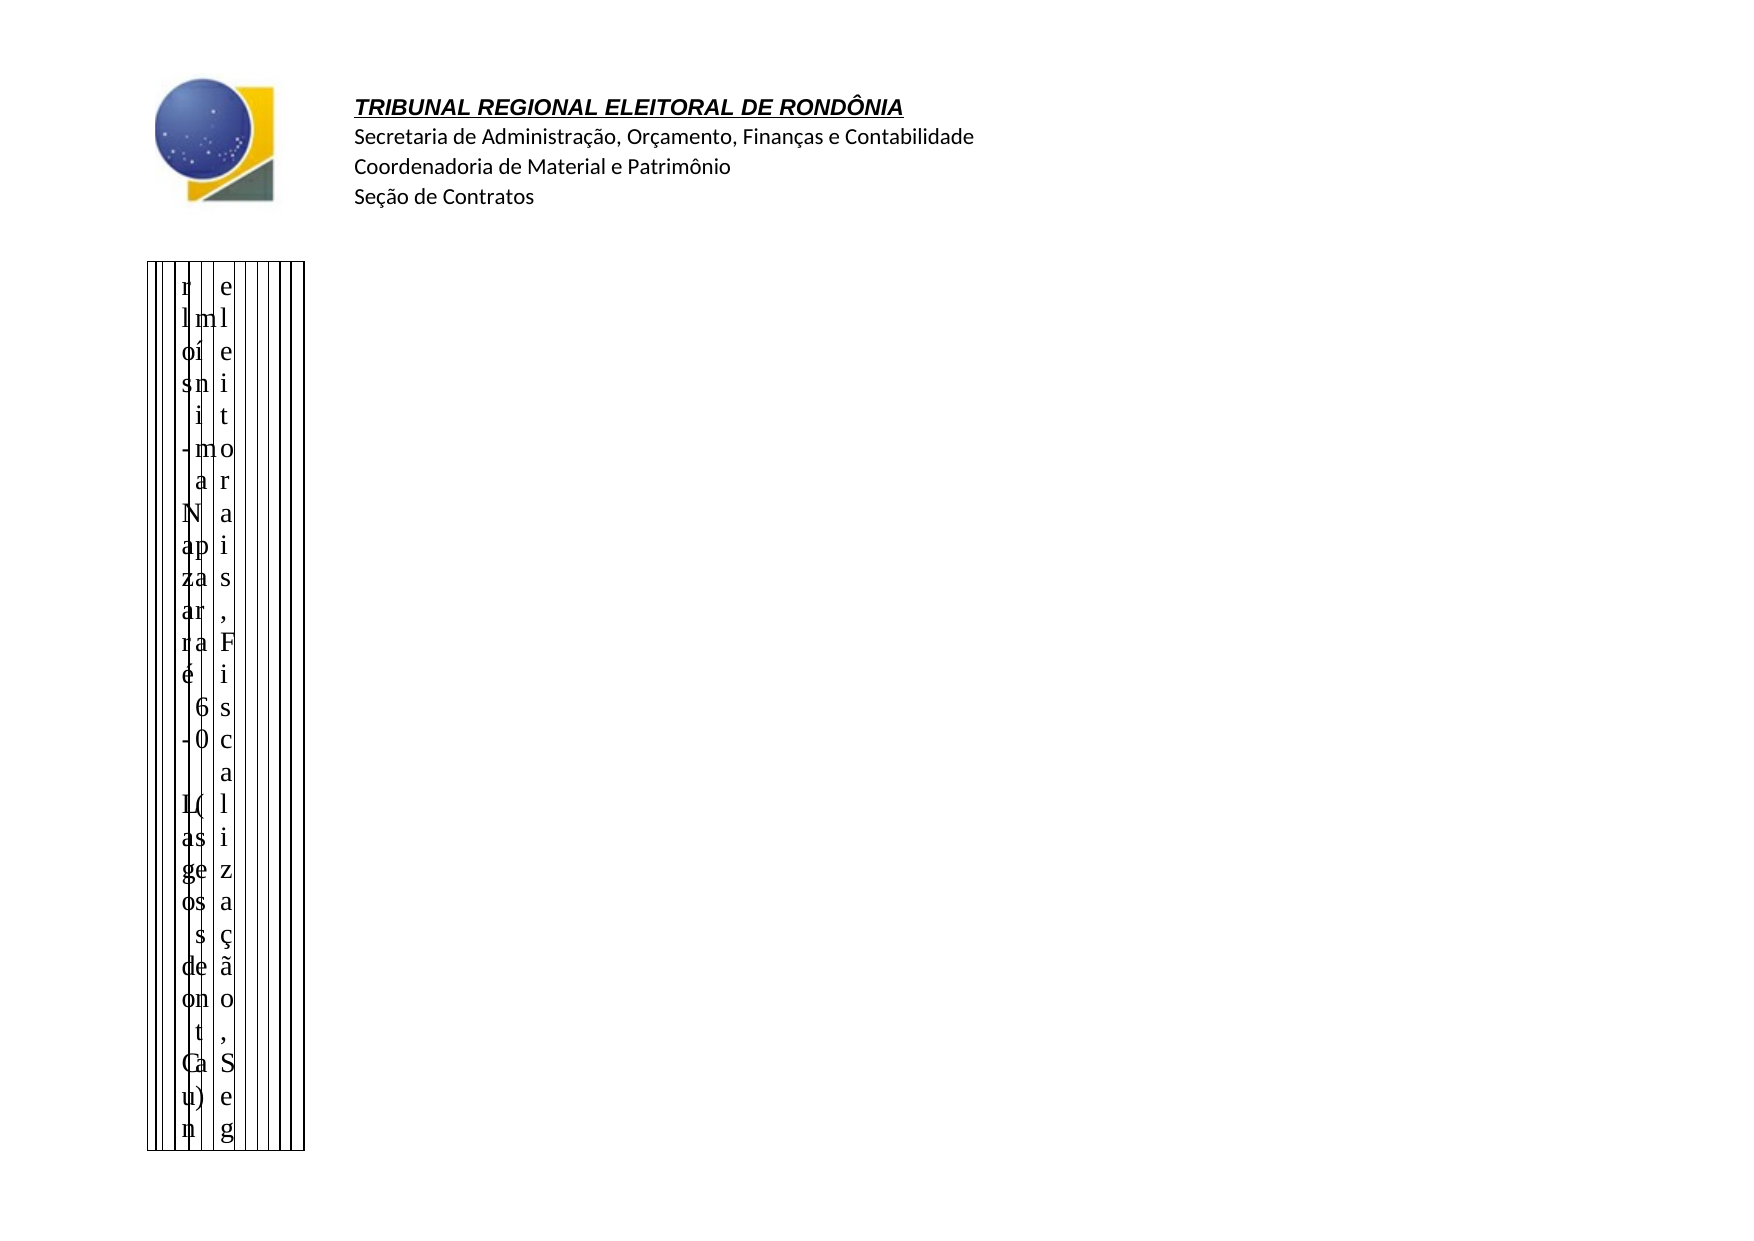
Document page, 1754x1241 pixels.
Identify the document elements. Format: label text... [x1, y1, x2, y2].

table_cell 24/10/2024 a 28/10//2024 [163, 262, 174, 1150]
table_cell R$ 50.000,00 [269, 262, 279, 1150]
table_cell Porto Velho - São Carlos - Nazaré - Lago do Cuniã - Santa Catarina - Papagaios - Calama - Demarcação no Rio Machado - Porto Velho, se houver 2º turno. [176, 262, 188, 1150]
table_cell 5 [202, 315, 213, 445]
table_cell 2 [157, 262, 162, 1150]
table_cell Barco com capacidade mínima para 60 (sessenta) pessoas [190, 262, 201, 812]
table_cell 2 [148, 262, 155, 1150]
table_cell 5 [202, 262, 213, 315]
table_cell R$ 11.500,00 [235, 262, 245, 1150]
table_cell R$ 57.500,00 [246, 262, 257, 1150]
table_cell 5 [202, 445, 213, 1150]
table_cell R$ 12.000,00 [281, 262, 290, 1150]
table_cell R$ 60.000,00 [292, 262, 303, 1150]
table_cell R$ 10.000,00 [258, 262, 268, 1150]
table_cell Barco com capacidade mínima para 60 (sessenta) pessoas [190, 810, 201, 1071]
table_cell Montagem das seções eleitorais, Fiscalização, Segurança e realziação das eleições 2º turno, se houver. [214, 262, 234, 1150]
